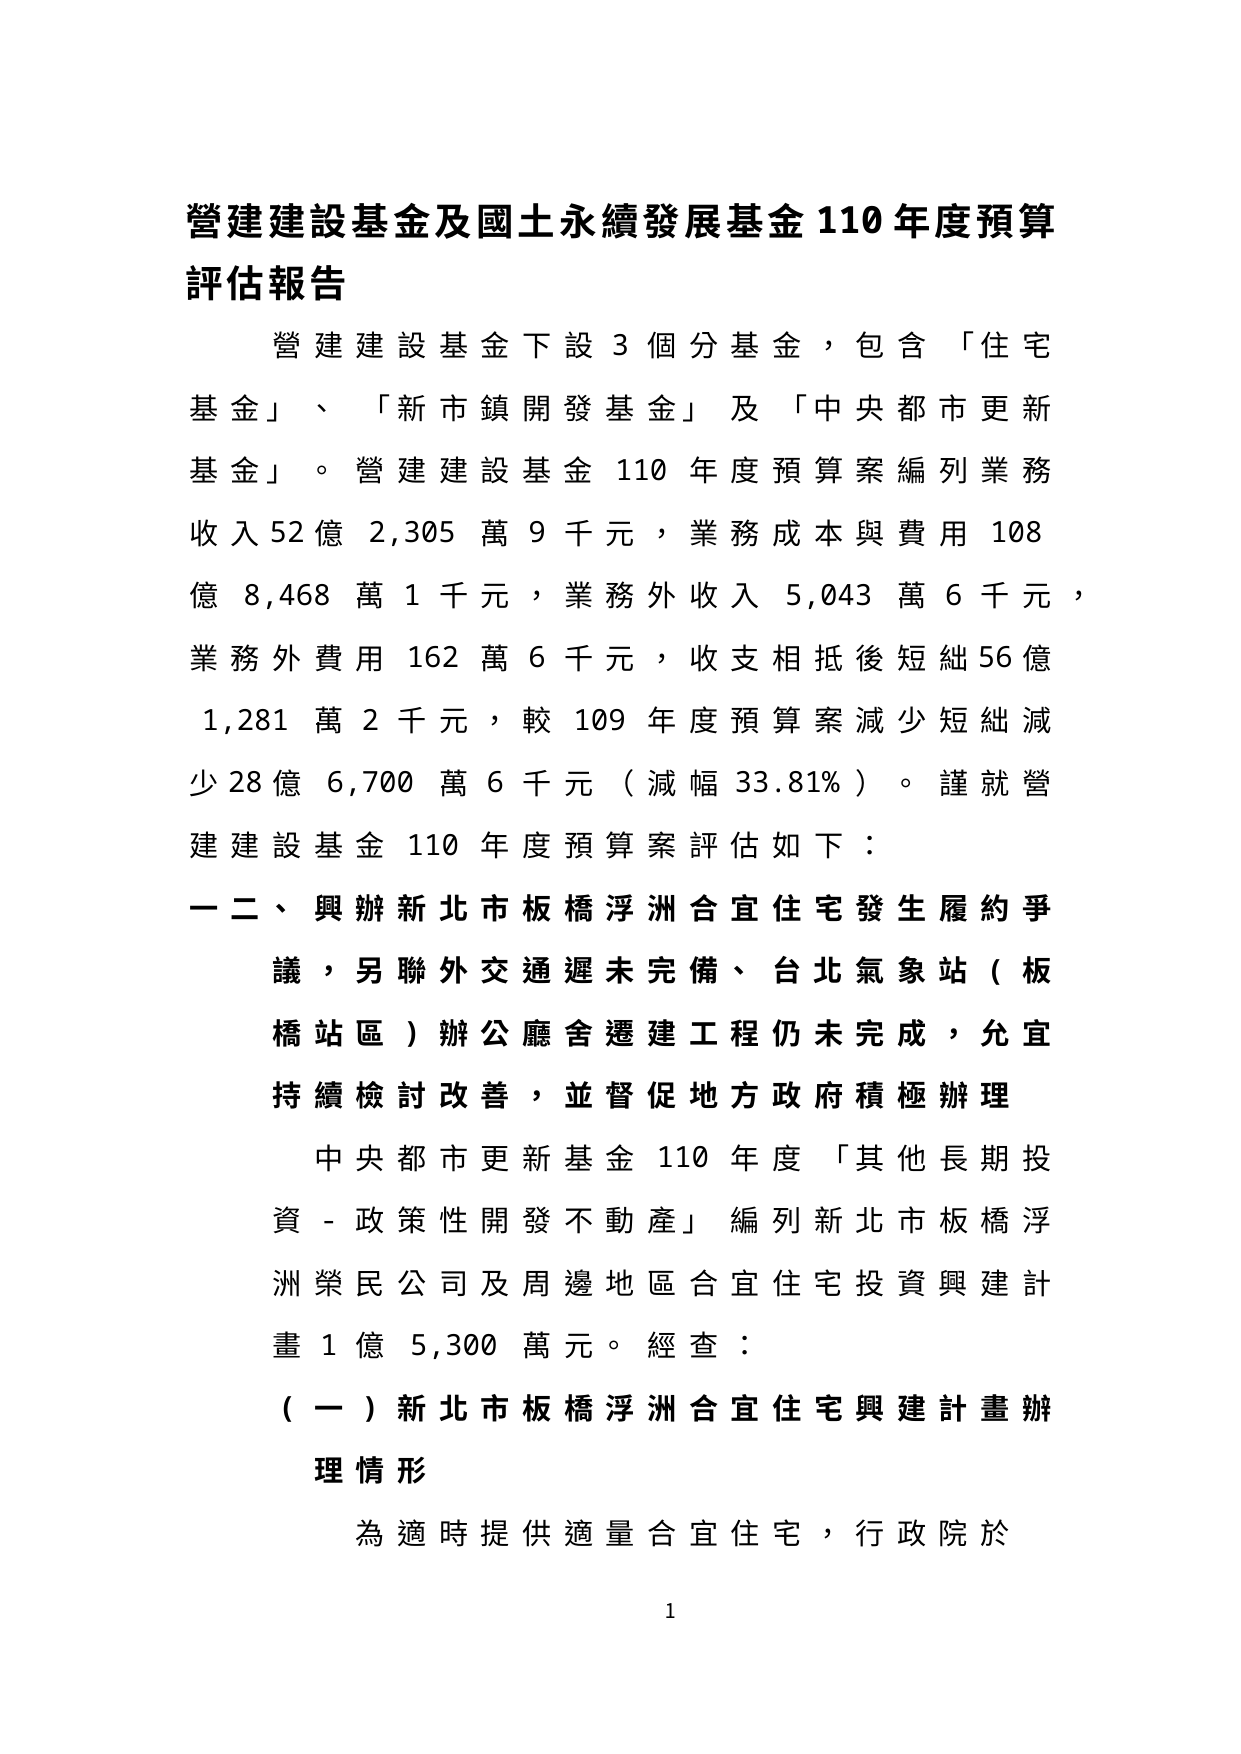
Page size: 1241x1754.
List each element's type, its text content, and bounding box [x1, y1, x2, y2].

text 營建建設基金及國土永續發展基金110年度預算評估報告 [183, 177, 1058, 302]
text 中央都市更新基金110年度「其他長期投資-政策性開發不動產」編列新北市板橋浮洲榮民公司及周邊地區合宜住宅投資興建計畫1億5,300萬元。經查： [242, 1115, 1058, 1365]
text 營建建設基金下設3個分基金，包含「住宅基金」、「新市鎮開發基金」及「中央都市更新基金」。營建建設基金110年度預算案編列業務收入52億2,305萬9千元，業務成本與費用108億8,468萬1千元，業務外收入5,043萬6千元，業務外費用162萬6千元，收支相抵後短絀56億1,281萬2千元，較109年度預算案減少短絀減少28億6,700萬6千元（減幅33.81%）。謹就營建建設基金110年度預算案評估如下： [183, 302, 1058, 865]
text 為適時提供適量合宜住宅，行政院於100年4月22日核定新北市板橋浮洲榮民公司及周邊地區合宜住宅投資興建計畫，規劃住宅區11.06公頃及商業區2.02公頃，該計畫案經行政院於101年9月20日核定第1次修正計畫，嗣後因本案涉及歷史建物文化資產、臺北氣象站(板橋站區)遷移及周邊公共設施開闢等措施需一併配合執行，始臻完備，爰行政院於102年12月18日核定第2次修正計畫。該計畫之住宅區係規劃興建合宜住宅，於100年11月21日與日勝生活科技股份有限公司（以下稱日勝生公司）簽約興建合宜住宅4,455戶(可出售4,009戶、出租住宅446戶)、1樓店舖及辦公室共376戶，總興建戶數4,831戶，業已完工，並於108年10月底交屋及全數出租。 [271, 1490, 1058, 1552]
text 一二、興辦新北市板橋浮洲合宜住宅發生履約爭議，另聯外交通遲未完備、台北氣象站(板橋站區)辦公廳舍遷建工程仍未完成，允宜持續檢討改善，並督促地方政府積極辦理 [183, 865, 1058, 1115]
text (一)新北市板橋浮洲合宜住宅興建計畫辦理情形 [242, 1365, 1058, 1490]
